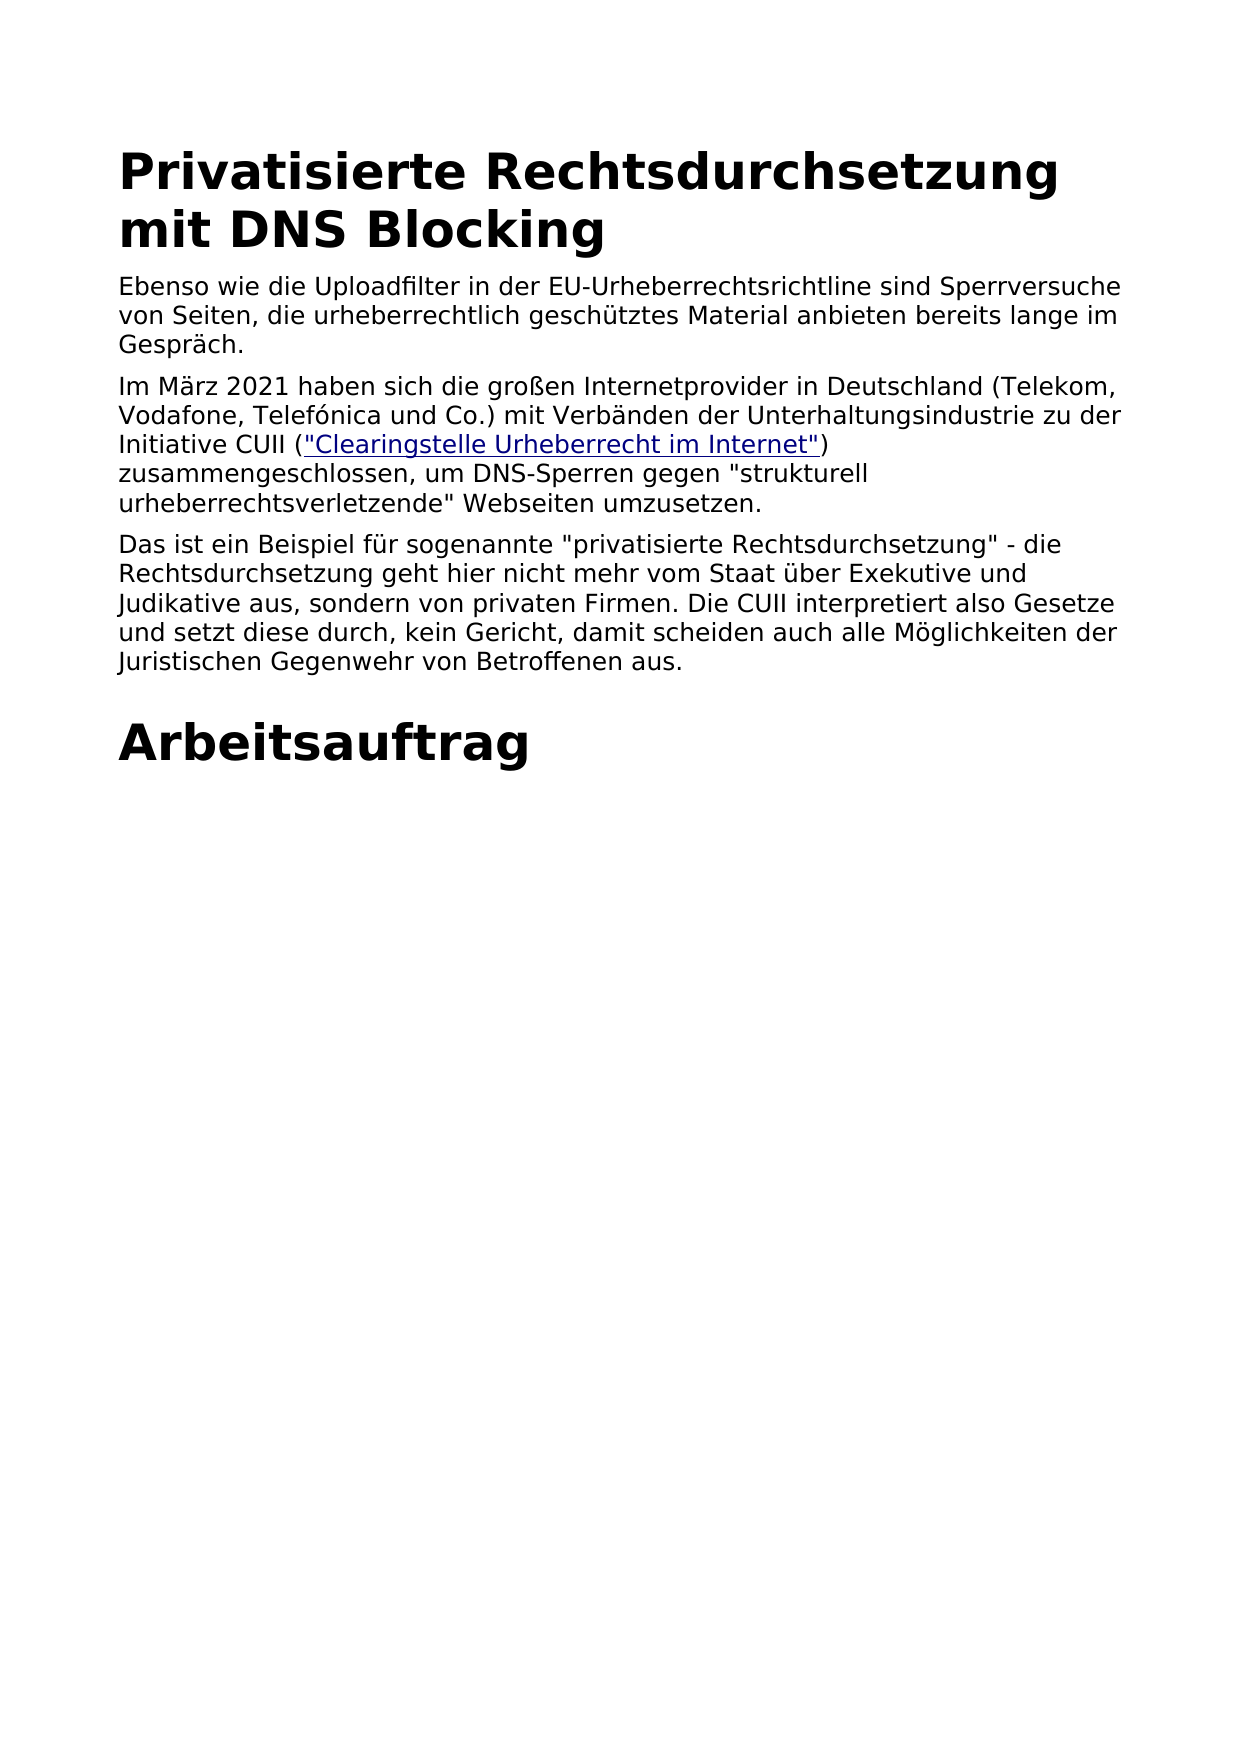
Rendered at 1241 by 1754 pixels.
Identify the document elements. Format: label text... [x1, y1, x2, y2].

text Im März 2021 haben sich die großen Internetprovider in Deutschland (Telekom, Vodafone, Telefónica und Co.) mit Verbänden der Unterhaltungsindustrie zu der Initiative CUII ("Clearingstelle Urheberrecht im Internet") zusammengeschlossen, um DNS-Sperren gegen "strukturell urheberrechtsverletzende" Webseiten umzusetzen. [118, 372, 1122, 518]
text Das ist ein Beispiel für sogenannte "privatisierte Rechtsdurchsetzung" - die Rechtsdurchsetzung geht hier nicht mehr vom Staat über Exekutive und Judikative aus, sondern von privaten Firmen. Die CUII interpretiert also Gesetze und setzt diese durch, kein Gericht, damit scheiden auch alle Möglichkeiten der Juristischen Gegenwehr von Betroffenen aus. [118, 530, 1122, 676]
text Ebenso wie die Uploadfilter in der EU-Urheberrechtsrichtline sind Sperrversuche von Seiten, die urheberrechtlich geschütztes Material anbieten bereits lange im Gespräch. [118, 272, 1122, 359]
subtitle Arbeitsauftrag [118, 714, 1122, 772]
subtitle Privatisierte Rechtsdurchsetzung mit DNS Blocking [118, 143, 1122, 259]
